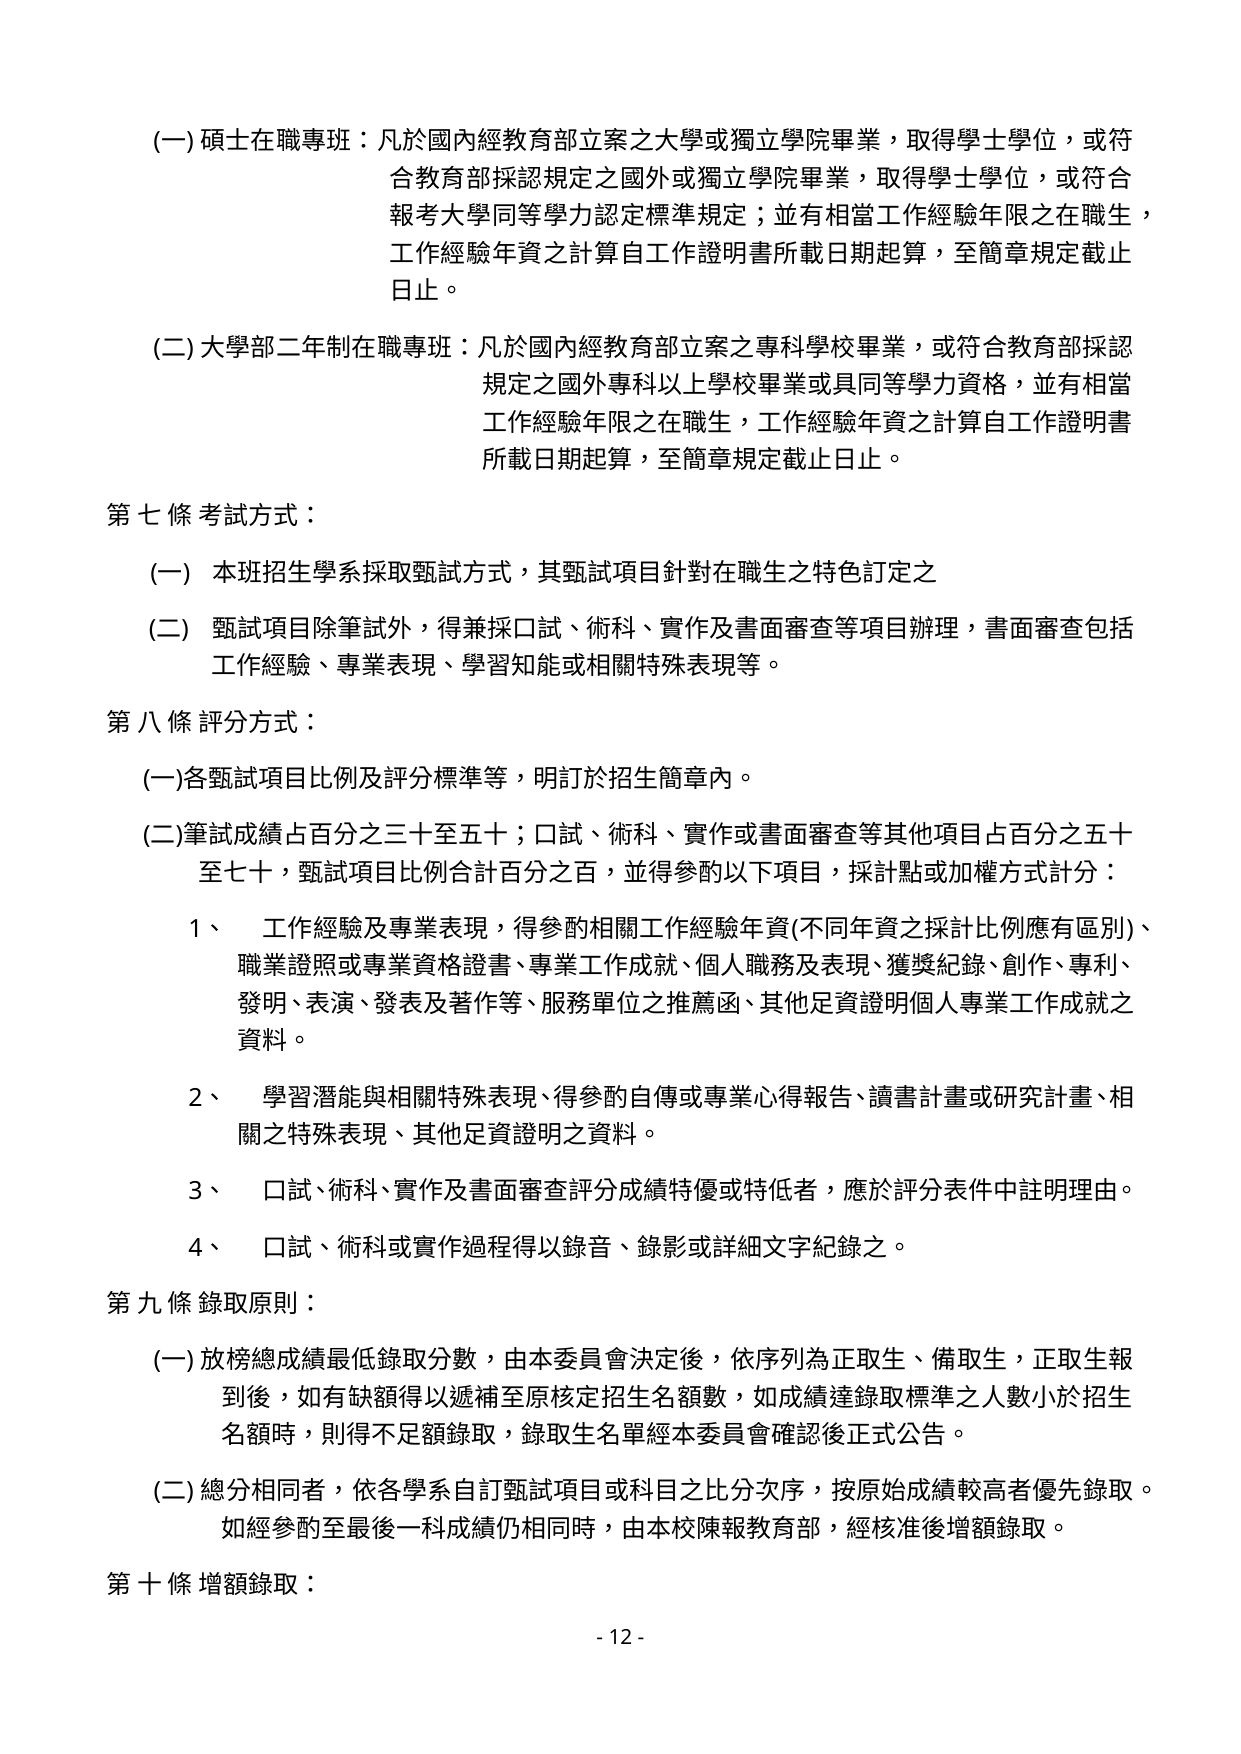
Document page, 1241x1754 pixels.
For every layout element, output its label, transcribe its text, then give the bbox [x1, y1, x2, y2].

list 甄試項目除筆試外，得兼採口試、術科、實作及書面審查等項目辦理，書面審查包括工作經驗、專業表現、學習知能或相關特殊表現等。 [149, 608, 1134, 683]
list 口試、術科、實作及書面審查評分成績特優或特低者，應於評分表件中註明理由。 [188, 1170, 1134, 1208]
text (二) 總分相同者，依各學系自訂甄試項目或科目之比分次序，按原始成績較高者優先錄取。如經參酌至最後一科成績仍相同時，由本校陳報教育部，經核准後增額錄取。 [153, 1470, 1134, 1545]
text 第 十 條 增額錄取： [106, 1564, 1134, 1601]
text (一) 放榜總成績最低錄取分數，由本委員會決定後，依序列為正取生、備取生，正取生報到後，如有缺額得以遞補至原核定招生名額數，如成績達錄取標準之人數小於招生名額時，則得不足額錄取，錄取生名單經本委員會確認後正式公告。 [153, 1339, 1134, 1451]
list 學習潛能與相關特殊表現、得參酌自傳或專業心得報告、讀書計畫或研究計畫、相關之特殊表現、其他足資證明之資料。 [188, 1076, 1134, 1151]
text (二) 大學部二年制在職專班：凡於國內經教育部立案之專科學校畢業，或符合教育部採認規定之國外專科以上學校畢業或具同等學力資格，並有相當工作經驗年限之在職生，工作經驗年資之計算自工作證明書所載日期起算，至簡章規定截止日止。 [153, 326, 1134, 476]
text (一)各甄試項目比例及評分標準等，明訂於招生簡章內。 [143, 758, 1134, 795]
list 本班招生學系採取甄試方式，其甄試項目針對在職生之特色訂定之 [150, 551, 1134, 589]
text 第 九 條 錄取原則： [106, 1283, 1134, 1320]
list 口試、術科或實作過程得以錄音、錄影或詳細文字紀錄之。 [188, 1226, 1134, 1264]
text (二)筆試成績占百分之三十至五十；口試、術科、實作或書面審查等其他項目占百分之五十至七十，甄試項目比例合計百分之百，並得參酌以下項目，採計點或加權方式計分： [143, 814, 1134, 889]
text 第 七 條 考試方式： [106, 495, 1134, 533]
list 工作經驗及專業表現，得參酌相關工作經驗年資(不同年資之採計比例應有區別)、職業證照或專業資格證書、專業工作成就、個人職務及表現、獲獎紀錄、創作、專利、發明、表演、發表及著作等、服務單位之推薦函、其他足資證明個人專業工作成就之資料。 [188, 908, 1134, 1058]
text (一) 碩士在職專班：凡於國內經教育部立案之大學或獨立學院畢業，取得學士學位，或符合教育部採認規定之國外或獨立學院畢業，取得學士學位，或符合報考大學同等學力認定標準規定；並有相當工作經驗年限之在職生，工作經驗年資之計算自工作證明書所載日期起算，至簡章規定截止日止。 [153, 120, 1134, 308]
text 第 八 條 評分方式： [106, 701, 1134, 739]
